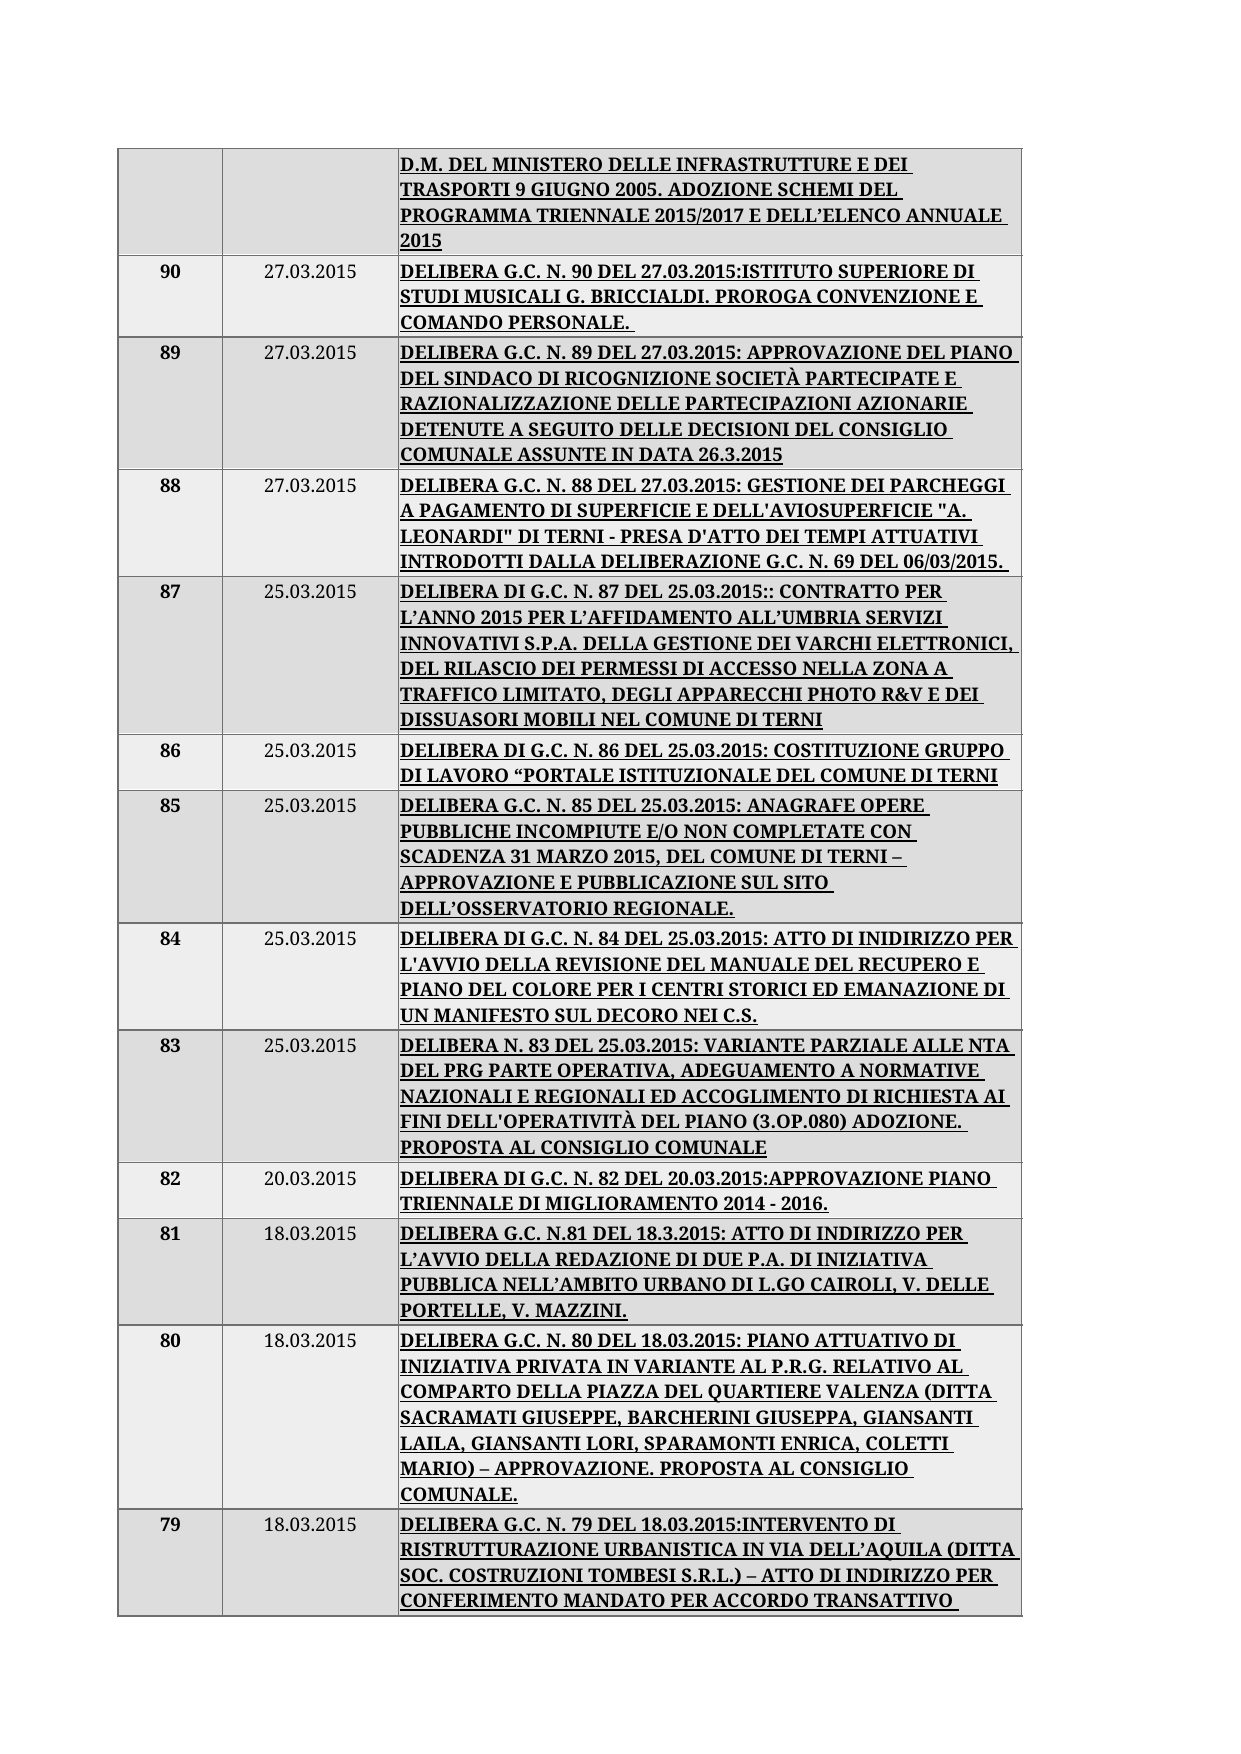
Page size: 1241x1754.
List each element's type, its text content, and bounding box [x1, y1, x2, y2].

table_cell 86 [119, 735, 222, 789]
table_cell 27.03.2015 [223, 470, 398, 576]
table_cell DELIBERA G.C. N. 89 DEL 27.03.2015: APPROVAZIONE DEL PIANO DEL SINDACO DI RICOGNIZIONE SOCIETÀ PARTECIPATE E RAZIONALIZZAZIONE DELLE PARTECIPAZIONI AZIONARIE DETENUTE A SEGUITO DELLE DECISIONI DEL CONSIGLIO COMUNALE ASSUNTE IN DATA 26.3.2015 [399, 338, 1021, 468]
table_cell 25.03.2015 [223, 735, 398, 789]
table_cell 90 [119, 256, 222, 336]
table_cell 89 [119, 338, 222, 468]
table_cell DELIBERA G.C. N. 85 DEL 25.03.2015: ANAGRAFE OPERE PUBBLICHE INCOMPIUTE E/O NON COMPLETATE CON SCADENZA 31 MARZO 2015, DEL COMUNE DI TERNI – APPROVAZIONE E PUBBLICAZIONE SUL SITO DELL’OSSERVATORIO REGIONALE. [399, 791, 1021, 922]
table_cell 25.03.2015 [223, 924, 398, 1029]
table_cell [119, 149, 222, 254]
table_cell 83 [119, 1031, 222, 1161]
table_cell 81 [119, 1219, 222, 1324]
table_cell 25.03.2015 [223, 1031, 398, 1161]
table_cell DELIBERA G.C. N.81 DEL 18.3.2015: ATTO DI INDIRIZZO PER L’AVVIO DELLA REDAZIONE DI DUE P.A. DI INIZIATIVA PUBBLICA NELL’AMBITO URBANO DI L.GO CAIROLI, V. DELLE PORTELLE, V. MAZZINI. [399, 1219, 1021, 1324]
table_cell DELIBERA DI G.C. N. 86 DEL 25.03.2015: COSTITUZIONE GRUPPO DI LAVORO “PORTALE ISTITUZIONALE DEL COMUNE DI TERNI [399, 735, 1021, 789]
table_cell 84 [119, 924, 222, 1029]
table_cell DELIBERA G.C. N. 88 DEL 27.03.2015: GESTIONE DEI PARCHEGGI A PAGAMENTO DI SUPERFICIE E DELL'AVIOSUPERFICIE "A. LEONARDI" DI TERNI - PRESA D'ATTO DEI TEMPI ATTUATIVI INTRODOTTI DALLA DELIBERAZIONE G.C. N. 69 DEL 06/03/2015. [399, 470, 1021, 576]
table_cell DELIBERA G.C. N. 90 DEL 27.03.2015:ISTITUTO SUPERIORE DI STUDI MUSICALI G. BRICCIALDI. PROROGA CONVENZIONE E COMANDO PERSONALE. [399, 256, 1021, 336]
table_cell 18.03.2015 [223, 1510, 398, 1615]
table_cell 79 [119, 1510, 222, 1615]
table_cell 27.03.2015 [223, 256, 398, 336]
table_cell DELIBERA DI G.C. N. 82 DEL 20.03.2015:APPROVAZIONE PIANO TRIENNALE DI MIGLIORAMENTO 2014 - 2016. [399, 1163, 1021, 1217]
table_cell D.M. DEL MINISTERO DELLE INFRASTRUTTURE E DEI TRASPORTI 9 GIUGNO 2005. ADOZIONE SCHEMI DEL PROGRAMMA TRIENNALE 2015/2017 E DELL’ELENCO ANNUALE 2015 [399, 149, 1021, 254]
table_cell 80 [119, 1326, 222, 1508]
table_cell 18.03.2015 [223, 1219, 398, 1324]
table_cell 27.03.2015 [223, 338, 398, 468]
table_cell 20.03.2015 [223, 1163, 398, 1217]
table_cell DELIBERA DI G.C. N. 84 DEL 25.03.2015: ATTO DI INIDIRIZZO PER L'AVVIO DELLA REVISIONE DEL MANUALE DEL RECUPERO E PIANO DEL COLORE PER I CENTRI STORICI ED EMANAZIONE DI UN MANIFESTO SUL DECORO NEI C.S. [399, 924, 1021, 1029]
table_cell 25.03.2015 [223, 791, 398, 922]
table_cell 85 [119, 791, 222, 922]
table_cell 18.03.2015 [223, 1326, 398, 1508]
table_cell 25.03.2015 [223, 577, 398, 733]
table_cell 88 [119, 470, 222, 576]
table_cell DELIBERA G.C. N. 80 DEL 18.03.2015: PIANO ATTUATIVO DI INIZIATIVA PRIVATA IN VARIANTE AL P.R.G. RELATIVO AL COMPARTO DELLA PIAZZA DEL QUARTIERE VALENZA (DITTA SACRAMATI GIUSEPPE, BARCHERINI GIUSEPPA, GIANSANTI LAILA, GIANSANTI LORI, SPARAMONTI ENRICA, COLETTI MARIO) – APPROVAZIONE. PROPOSTA AL CONSIGLIO COMUNALE. [399, 1326, 1021, 1508]
table_cell DELIBERA DI G.C. N. 87 DEL 25.03.2015:: CONTRATTO PER L’ANNO 2015 PER L’AFFIDAMENTO ALL’UMBRIA SERVIZI INNOVATIVI S.P.A. DELLA GESTIONE DEI VARCHI ELETTRONICI, DEL RILASCIO DEI PERMESSI DI ACCESSO NELLA ZONA A TRAFFICO LIMITATO, DEGLI APPARECCHI PHOTO R&V E DEI DISSUASORI MOBILI NEL COMUNE DI TERNI [399, 577, 1021, 733]
table_cell 87 [119, 577, 222, 733]
table_cell 82 [119, 1163, 222, 1217]
table_cell DELIBERA G.C. N. 79 DEL 18.03.2015:INTERVENTO DI RISTRUTTURAZIONE URBANISTICA IN VIA DELL’AQUILA (DITTA SOC. COSTRUZIONI TOMBESI S.R.L.) – ATTO DI INDIRIZZO PER CONFERIMENTO MANDATO PER ACCORDO TRANSATTIVO [399, 1510, 1021, 1615]
table_cell DELIBERA N. 83 DEL 25.03.2015: VARIANTE PARZIALE ALLE NTA DEL PRG PARTE OPERATIVA, ADEGUAMENTO A NORMATIVE NAZIONALI E REGIONALI ED ACCOGLIMENTO DI RICHIESTA AI FINI DELL'OPERATIVITÀ DEL PIANO (3.OP.080) ADOZIONE. PROPOSTA AL CONSIGLIO COMUNALE [399, 1031, 1021, 1161]
table_cell [223, 149, 398, 254]
